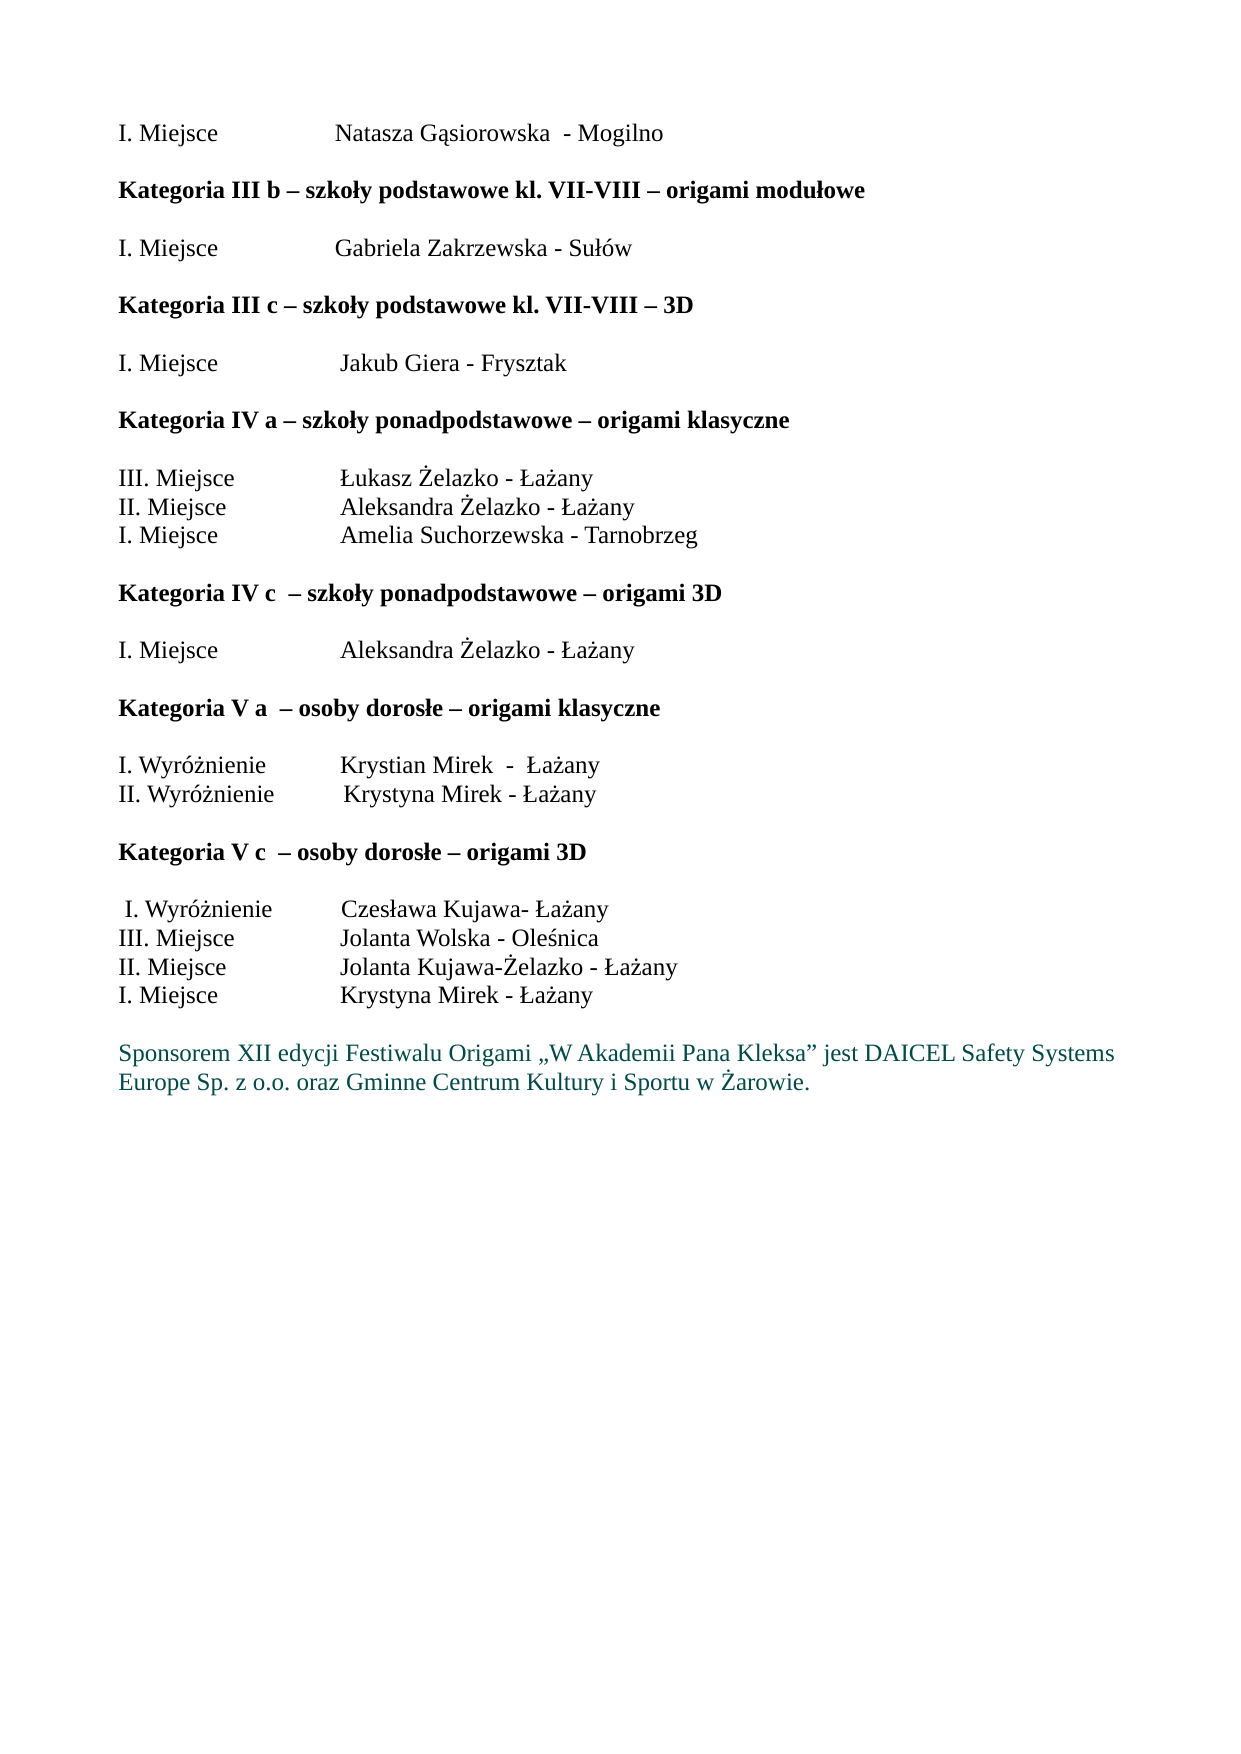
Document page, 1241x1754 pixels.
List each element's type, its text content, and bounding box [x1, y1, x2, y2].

text I. Miejsce Amelia Suchorzewska - Tarnobrzeg [118, 521, 1122, 549]
text III. Miejsce Łukasz Żelazko - Łażany [118, 463, 1122, 492]
text I. Miejsce Krystyna Mirek - Łażany [118, 981, 1122, 1009]
text I. Miejsce Gabriela Zakrzewska - Sułów [118, 233, 1122, 262]
text Kategoria V a – osoby dorosłe – origami klasyczne [118, 693, 1122, 722]
text I. Miejsce Jakub Giera - Frysztak [118, 348, 1122, 377]
text I. Wyróżnienie Czesława Kujawa- Łażany [118, 894, 1122, 923]
text Kategoria III c – szkoły podstawowe kl. VII-VIII – 3D [118, 291, 1122, 319]
text II. Miejsce Jolanta Kujawa-Żelazko - Łażany [118, 952, 1122, 981]
text II. Miejsce Aleksandra Żelazko - Łażany [118, 492, 1122, 521]
text Kategoria IV a – szkoły ponadpodstawowe – origami klasyczne [118, 406, 1122, 434]
text I. Miejsce Natasza Gąsiorowska - Mogilno [118, 118, 1122, 147]
text III. Miejsce Jolanta Wolska - Oleśnica [118, 923, 1122, 952]
text Kategoria V c – osoby dorosłe – origami 3D [118, 837, 1122, 866]
text II. Wyróżnienie Krystyna Mirek - Łażany [118, 779, 1122, 808]
text Kategoria IV c – szkoły ponadpodstawowe – origami 3D [118, 578, 1122, 607]
text Sponsorem XII edycji Festiwalu Origami „W Akademii Pana Kleksa” jest DAICEL Safety Systems Europe Sp. z o.o. oraz Gminne Centrum Kultury i Sportu w Żarowie. [118, 1038, 1122, 1096]
text Kategoria III b – szkoły podstawowe kl. VII-VIII – origami modułowe [118, 176, 1122, 204]
text I. Wyróżnienie Krystian Mirek - Łażany [118, 751, 1122, 779]
text I. Miejsce Aleksandra Żelazko - Łażany [118, 636, 1122, 664]
